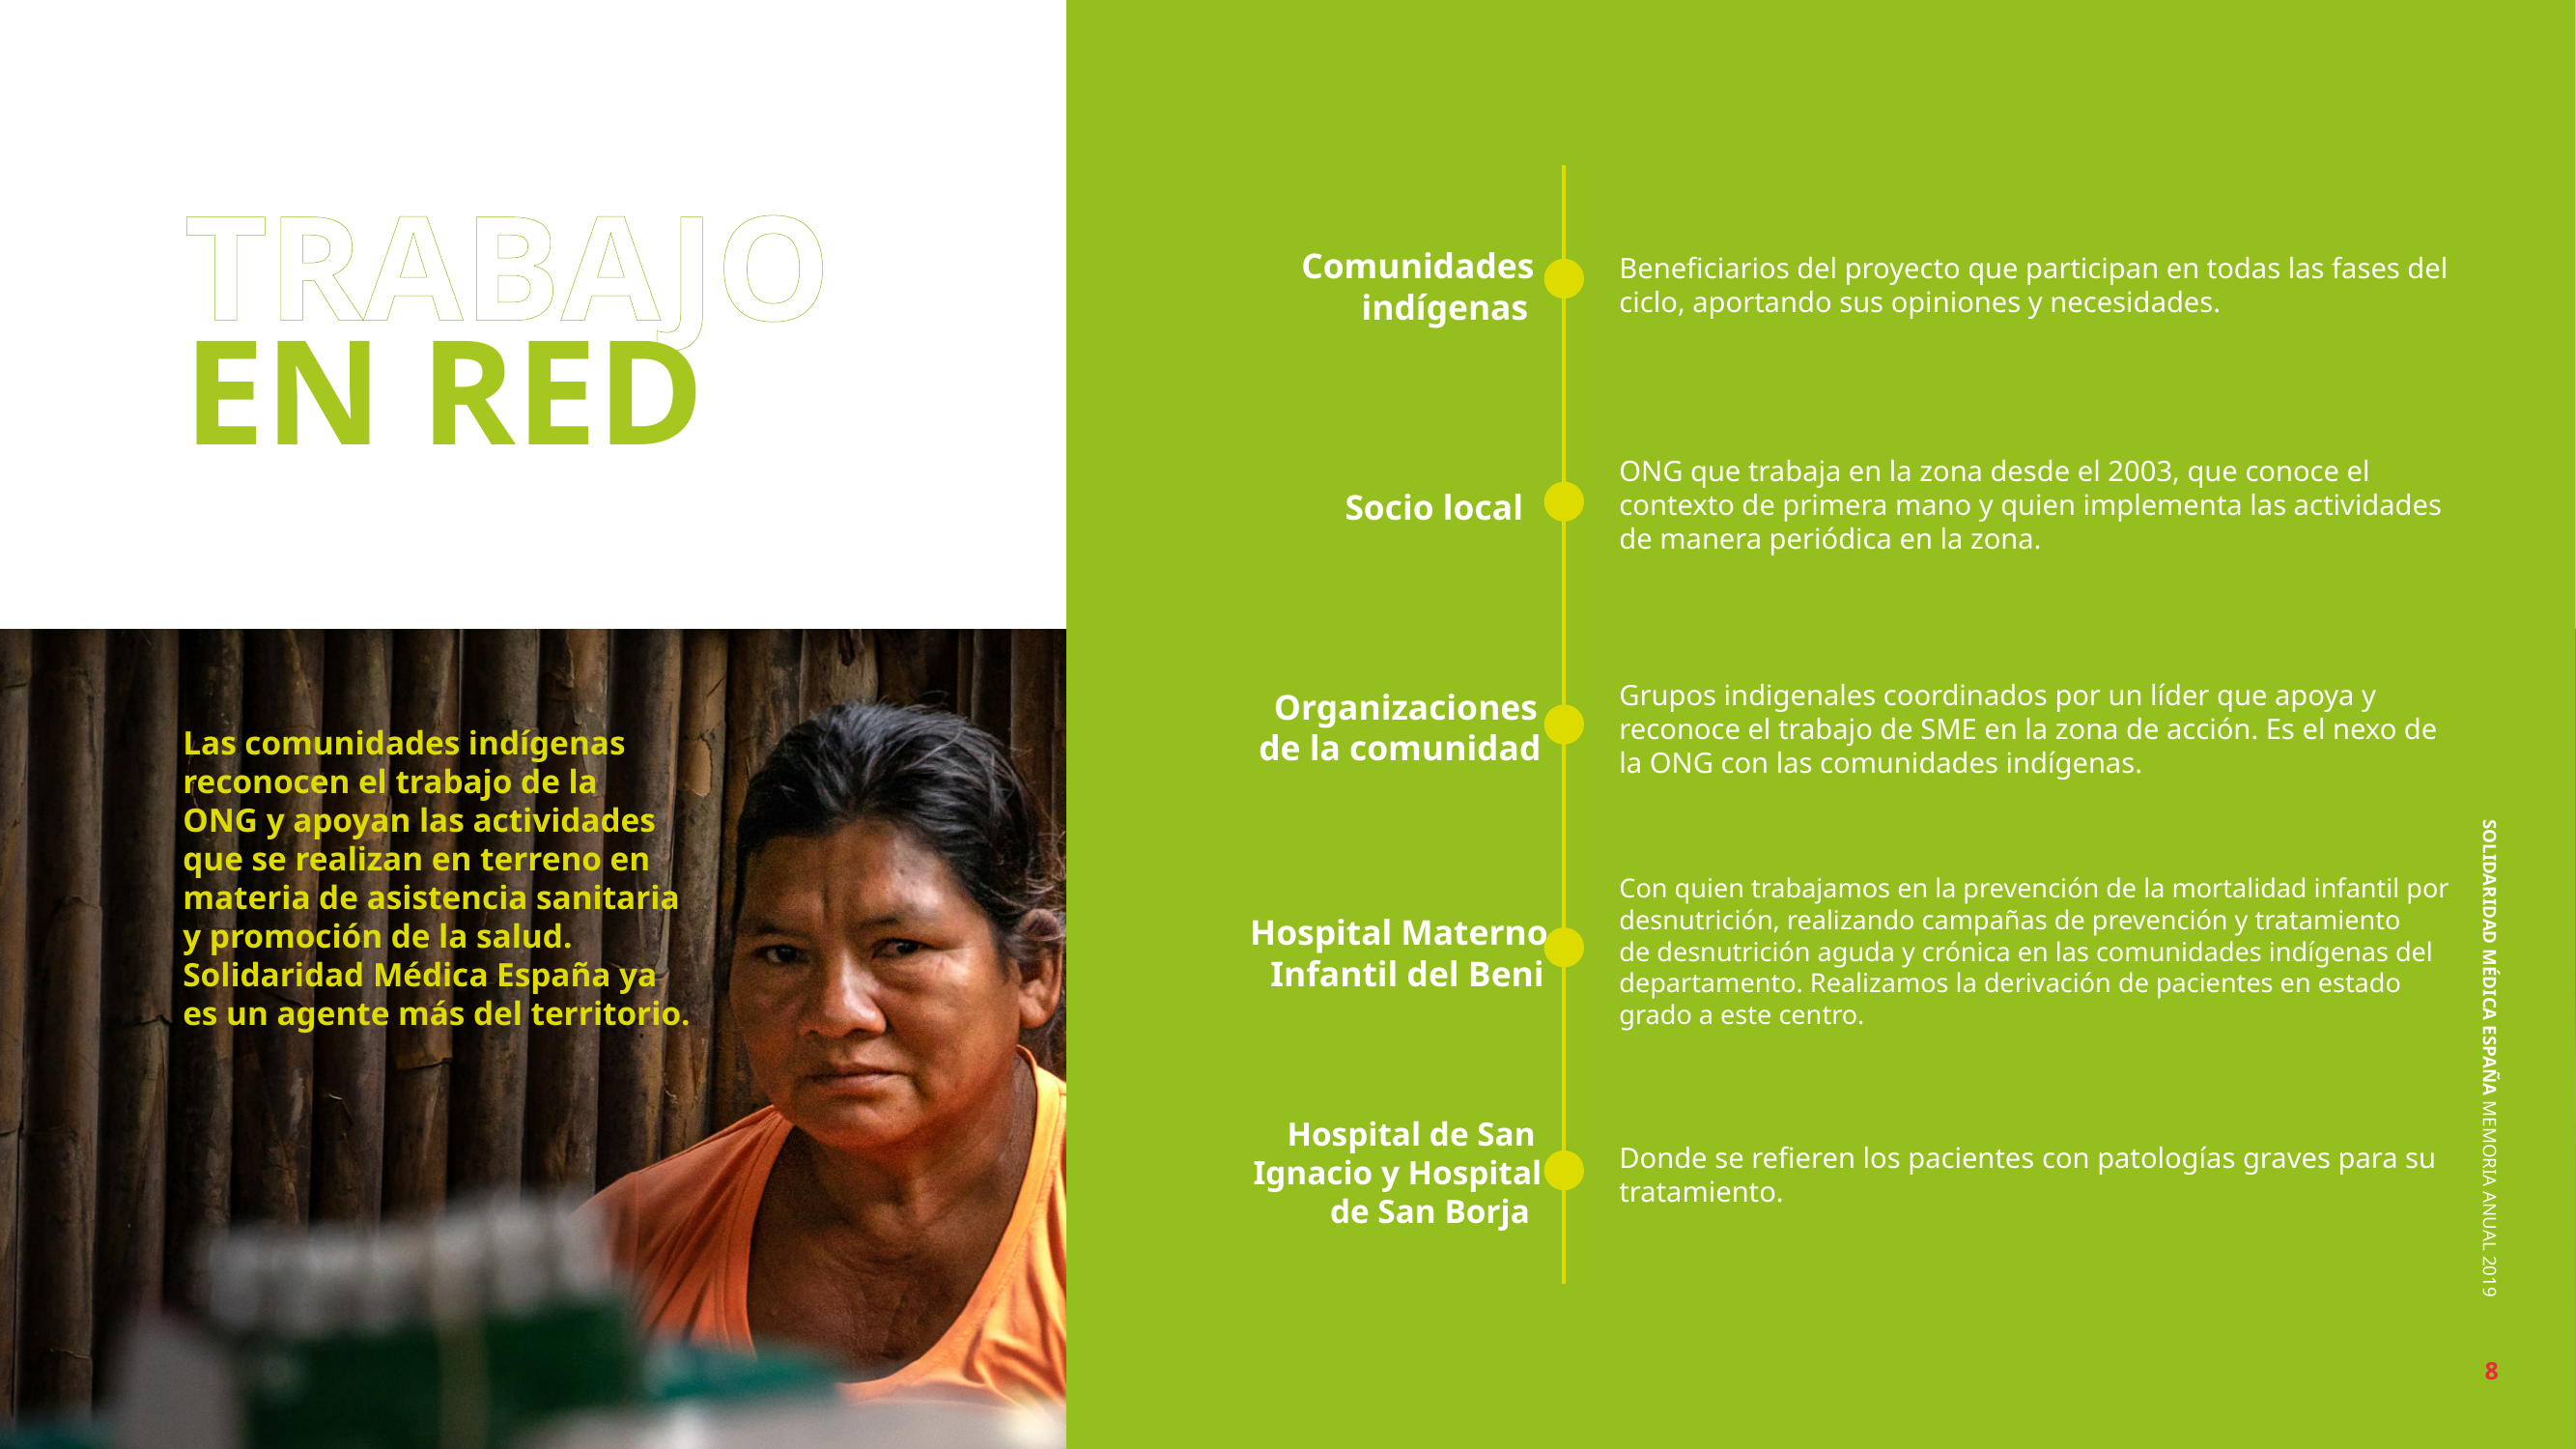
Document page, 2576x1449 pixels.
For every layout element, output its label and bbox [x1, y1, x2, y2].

picture [0, 629, 1066, 1449]
